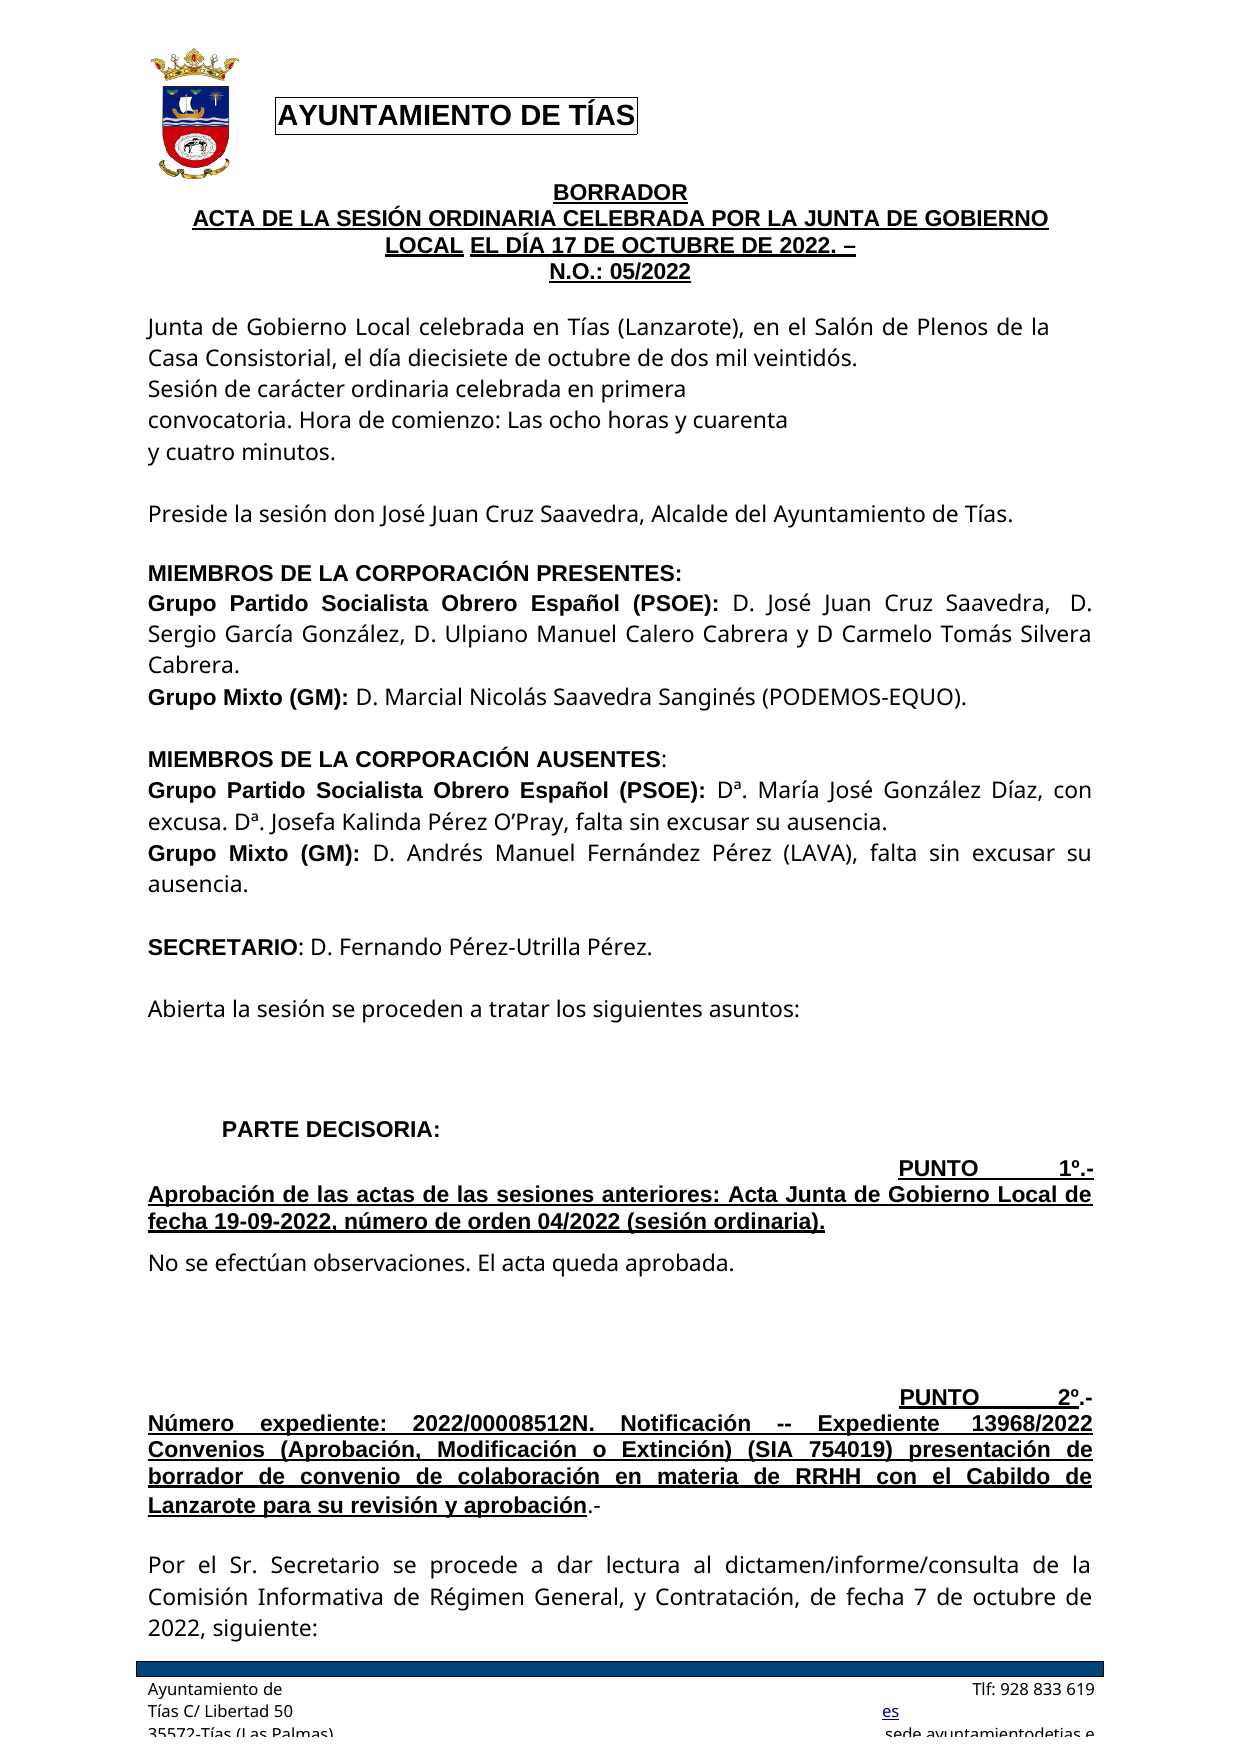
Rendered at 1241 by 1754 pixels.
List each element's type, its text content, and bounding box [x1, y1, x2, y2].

text Grupo Partido Socialista Obrero Español (PSOE): Dª. María José González Díaz, con excusa. Dª. Josefa Kalinda Pérez O’Pray, falta sin excusar su ausencia. [148, 774, 1093, 837]
text Número expediente: 2022/00008512N. Notificación -- Expediente 13968/2022 [148, 1410, 1093, 1433]
text Grupo Partido Socialista Obrero Español (PSOE): D. José Juan Cruz Saavedra, D. Sergio García González, D. Ulpiano Manuel Calero Cabrera y D Carmelo Tomás Silvera Cabrera. [148, 587, 1093, 680]
text Grupo Mixto (GM): D. Andrés Manuel Fernández Pérez (LAVA), falta sin excusar su ausencia. [148, 837, 1093, 899]
subtitle PUNTO 2º.- [135, 1383, 1093, 1410]
text Convenios (Aprobación, Modificación o Extinción) (SIA 754019) presentación de [148, 1435, 1093, 1459]
text Grupo Mixto (GM): D. Marcial Nicolás Saavedra Sanginés (PODEMOS-EQUO). [148, 680, 1105, 712]
subtitle BORRADOR [156, 179, 1084, 205]
text Por el Sr. Secretario se procede a dar lectura al dictamen/informe/consulta de la Comisión Informativa de Régimen General, y Contratación, de fecha 7 de octubre de 2022, siguiente: [148, 1549, 1092, 1643]
subtitle N.O.: 05/2022 [156, 258, 1084, 284]
text borrador de convenio de colaboración en materia de RRHH con el Cabildo de Lanzarote para su revisión y aprobación.- [148, 1461, 1093, 1520]
text Abierta la sesión se proceden a tratar los siguientes asuntos: [148, 993, 1105, 1024]
text MIEMBROS DE LA CORPORACIÓN PRESENTES: [148, 560, 1105, 587]
picture [150, 48, 241, 179]
text No se efectúan observaciones. El acta queda aprobada. [148, 1246, 1105, 1278]
text ACTA DE LA SESIÓN ORDINARIA CELEBRADA POR LA JUNTA DE GOBIERNO LOCAL EL DÍA 17 DE OCTUBRE DE 2022. – [156, 205, 1084, 258]
text Junta de Gobierno Local celebrada en Tías (Lanzarote), en el Salón de Plenos de la Casa Consistorial, el día diecisiete de octubre de dos mil veintidós. [148, 311, 1105, 373]
subtitle Aprobación de las actas de las sesiones anteriores: Acta Junta de Gobierno Local de [148, 1181, 1093, 1204]
subtitle fecha 19-09-2022, número de orden 04/2022 (sesión ordinaria). [148, 1206, 1093, 1234]
text PUNTO 1º.- [898, 1155, 1105, 1181]
text Preside la sesión don José Juan Cruz Saavedra, Alcalde del Ayuntamiento de Tías. [148, 498, 1105, 529]
text MIEMBROS DE LA CORPORACIÓN AUSENTES: [148, 743, 1105, 774]
text Sesión de carácter ordinaria celebrada en primera convocatoria. Hora de comienzo: Las ocho horas y cuarenta y cuatro minutos. [148, 373, 802, 467]
text PARTE DECISORIA: [222, 1116, 1105, 1142]
text SECRETARIO: D. Fernando Pérez-Utrilla Pérez. [148, 930, 1105, 962]
